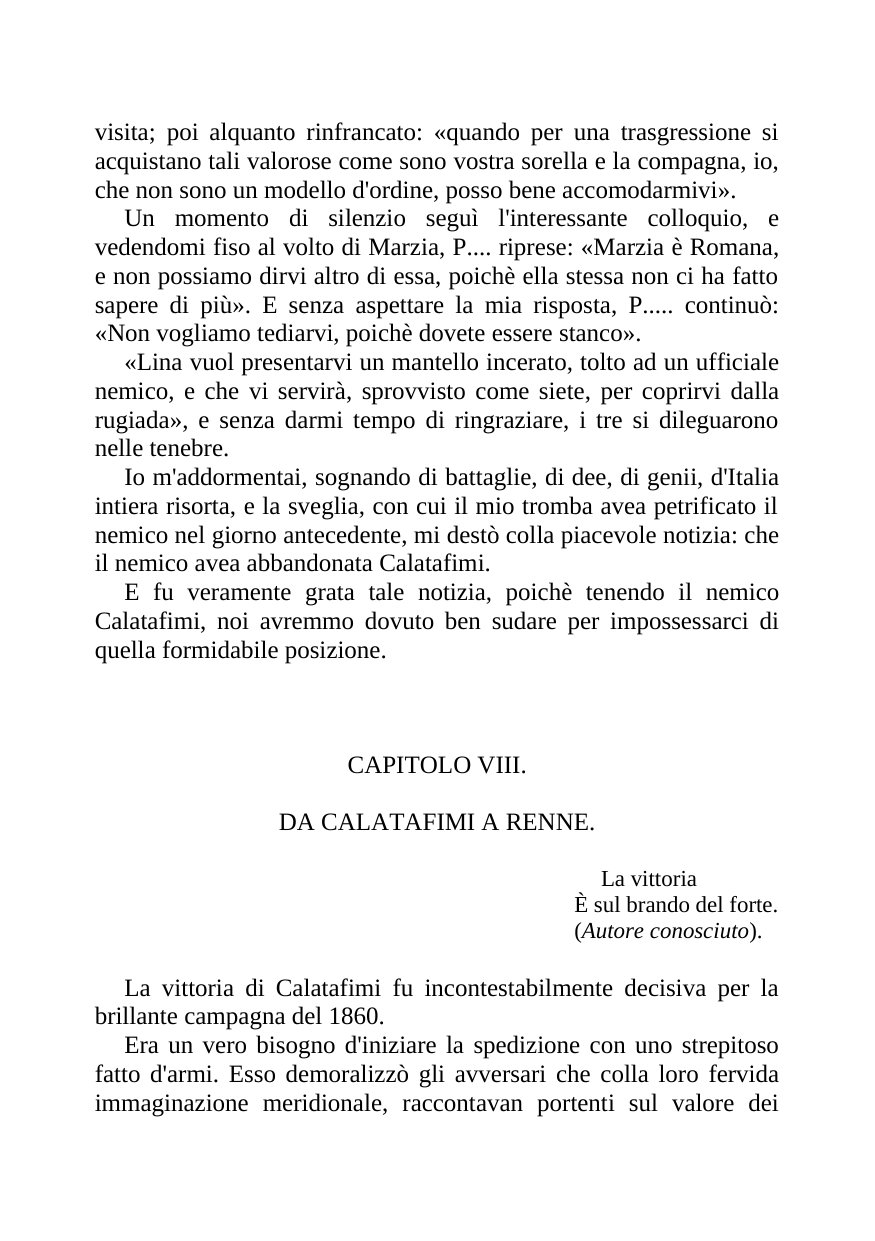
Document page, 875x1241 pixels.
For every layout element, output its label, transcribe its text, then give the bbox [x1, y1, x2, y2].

text «Lina vuol presentarvi un mantello incerato, tolto ad un ufficiale nemico, e che vi servirà, sprovvisto come siete, per coprirvi dalla rugiada», e senza darmi tempo di ringraziare, i tre si dileguarono nelle tenebre. [94, 347, 779, 462]
text È sul brando del forte. [544, 891, 779, 917]
text visita; poi alquanto rinfrancato: «quando per una trasgressione si acquistano tali valorose come sono vostra sorella e la compagna, io, che non sono un modello d'ordine, posso bene accomodarmivi». [94, 117, 779, 203]
text La vittoria [601, 865, 779, 891]
text E fu veramente grata tale notizia, poichè tenendo il nemico Calatafimi, noi avremmo dovuto ben sudare per impossessarci di quella formidabile posizione. [94, 577, 779, 663]
text (Autore conosciuto). [544, 917, 779, 944]
text La vittoria di Calatafimi fu incontestabilmente decisiva per la brillante campagna del 1860. [94, 973, 779, 1030]
text Io m'addormentai, sognando di battaglie, di dee, di genii, d'Italia intiera risorta, e la sveglia, con cui il mio tromba avea petrificato il nemico nel giorno antecedente, mi destò colla piacevole notizia: che il nemico avea abbandonata Calatafimi. [94, 462, 779, 577]
text DA CALATAFIMI A RENNE. [94, 807, 779, 836]
text Un momento di silenzio seguì l'interessante colloquio, e vedendomi fiso al volto di Marzia, P.... riprese: «Marzia è Romana, e non possiamo dirvi altro di essa, poichè ella stessa non ci ha fatto sapere di più». E senza aspettare la mia risposta, P..... continuò: «Non vogliamo tediarvi, poichè dovete essere stanco». [94, 203, 779, 347]
text CAPITOLO VIII. [94, 750, 779, 778]
text Era un vero bisogno d'iniziare la spedizione con uno strepitoso fatto d'armi. Esso demoralizzò gli avversari che colla loro fervida immaginazione meridionale, raccontavan portenti sul valore dei [94, 1030, 779, 1116]
